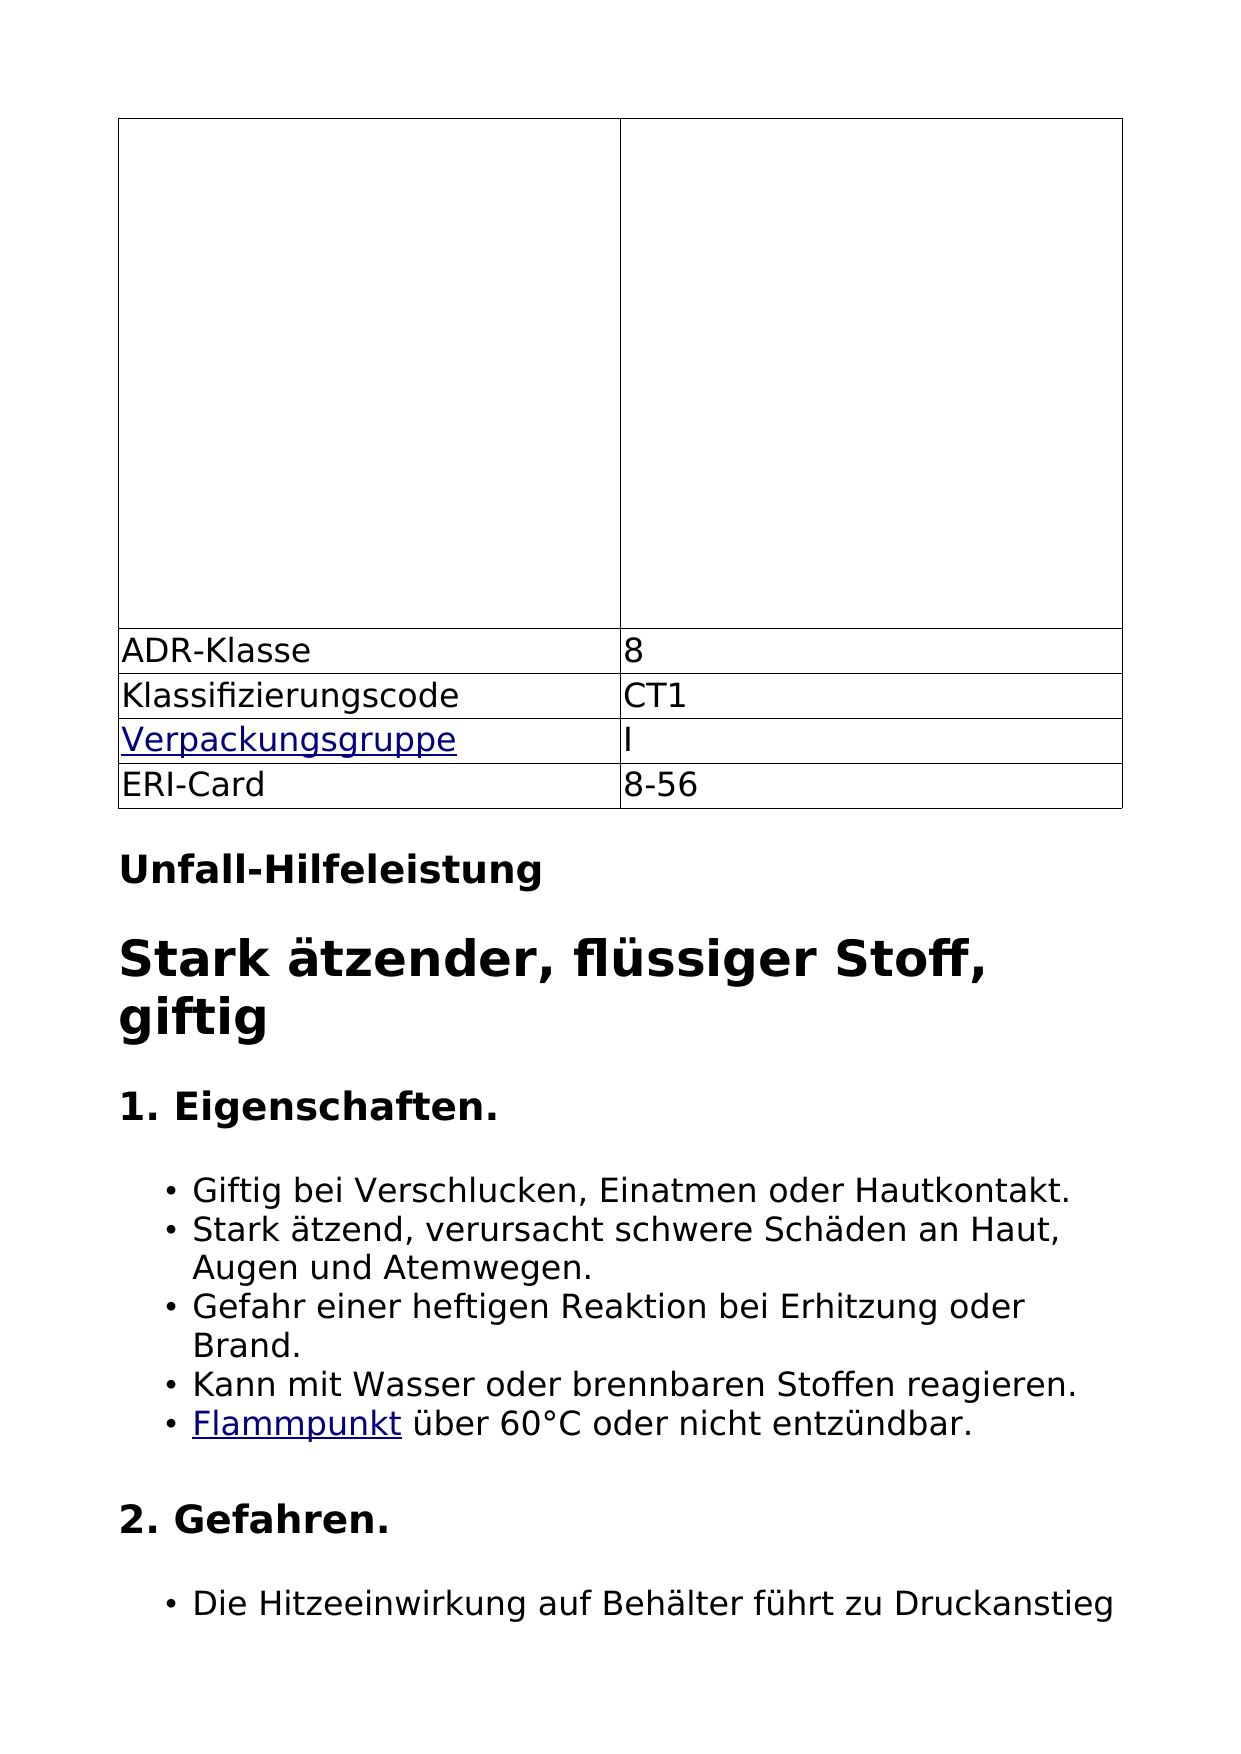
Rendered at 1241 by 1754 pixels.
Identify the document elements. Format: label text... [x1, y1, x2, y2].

table_cell Klassifizierungscode [119, 674, 620, 718]
list Stark ätzend, verursacht schwere Schäden an Haut, Augen und Atemwegen. [177, 1210, 1122, 1288]
table_cell Verpackungsgruppe [119, 719, 620, 763]
table_cell 8 [621, 629, 1122, 673]
table_cell ADR-Klasse [119, 629, 620, 673]
list Giftig bei Verschlucken, Einatmen oder Hautkontakt. [177, 1171, 1122, 1210]
list Die Hitzeeinwirkung auf Behälter führt zu Druckanstieg [177, 1585, 1122, 1624]
subtitle 1. Eigenschaften. [118, 1084, 1122, 1129]
table_cell CT1 [621, 674, 1122, 718]
table_cell [621, 119, 1122, 628]
table_cell I [621, 719, 1122, 763]
subtitle 2. Gefahren. [118, 1498, 1122, 1543]
table_cell [119, 119, 620, 628]
subtitle Stark ätzender, flüssiger Stoff, giftig [118, 930, 1122, 1046]
table_cell 8-56 [621, 764, 1122, 807]
list Flammpunkt über 60°C oder nicht entzündbar. [177, 1404, 1122, 1443]
table_cell ERI-Card [119, 764, 620, 807]
list Kann mit Wasser oder brennbaren Stoffen reagieren. [177, 1365, 1122, 1404]
list Gefahr einer heftigen Reaktion bei Erhitzung oder Brand. [177, 1288, 1122, 1365]
subtitle Unfall-Hilfeleistung [118, 847, 1122, 892]
